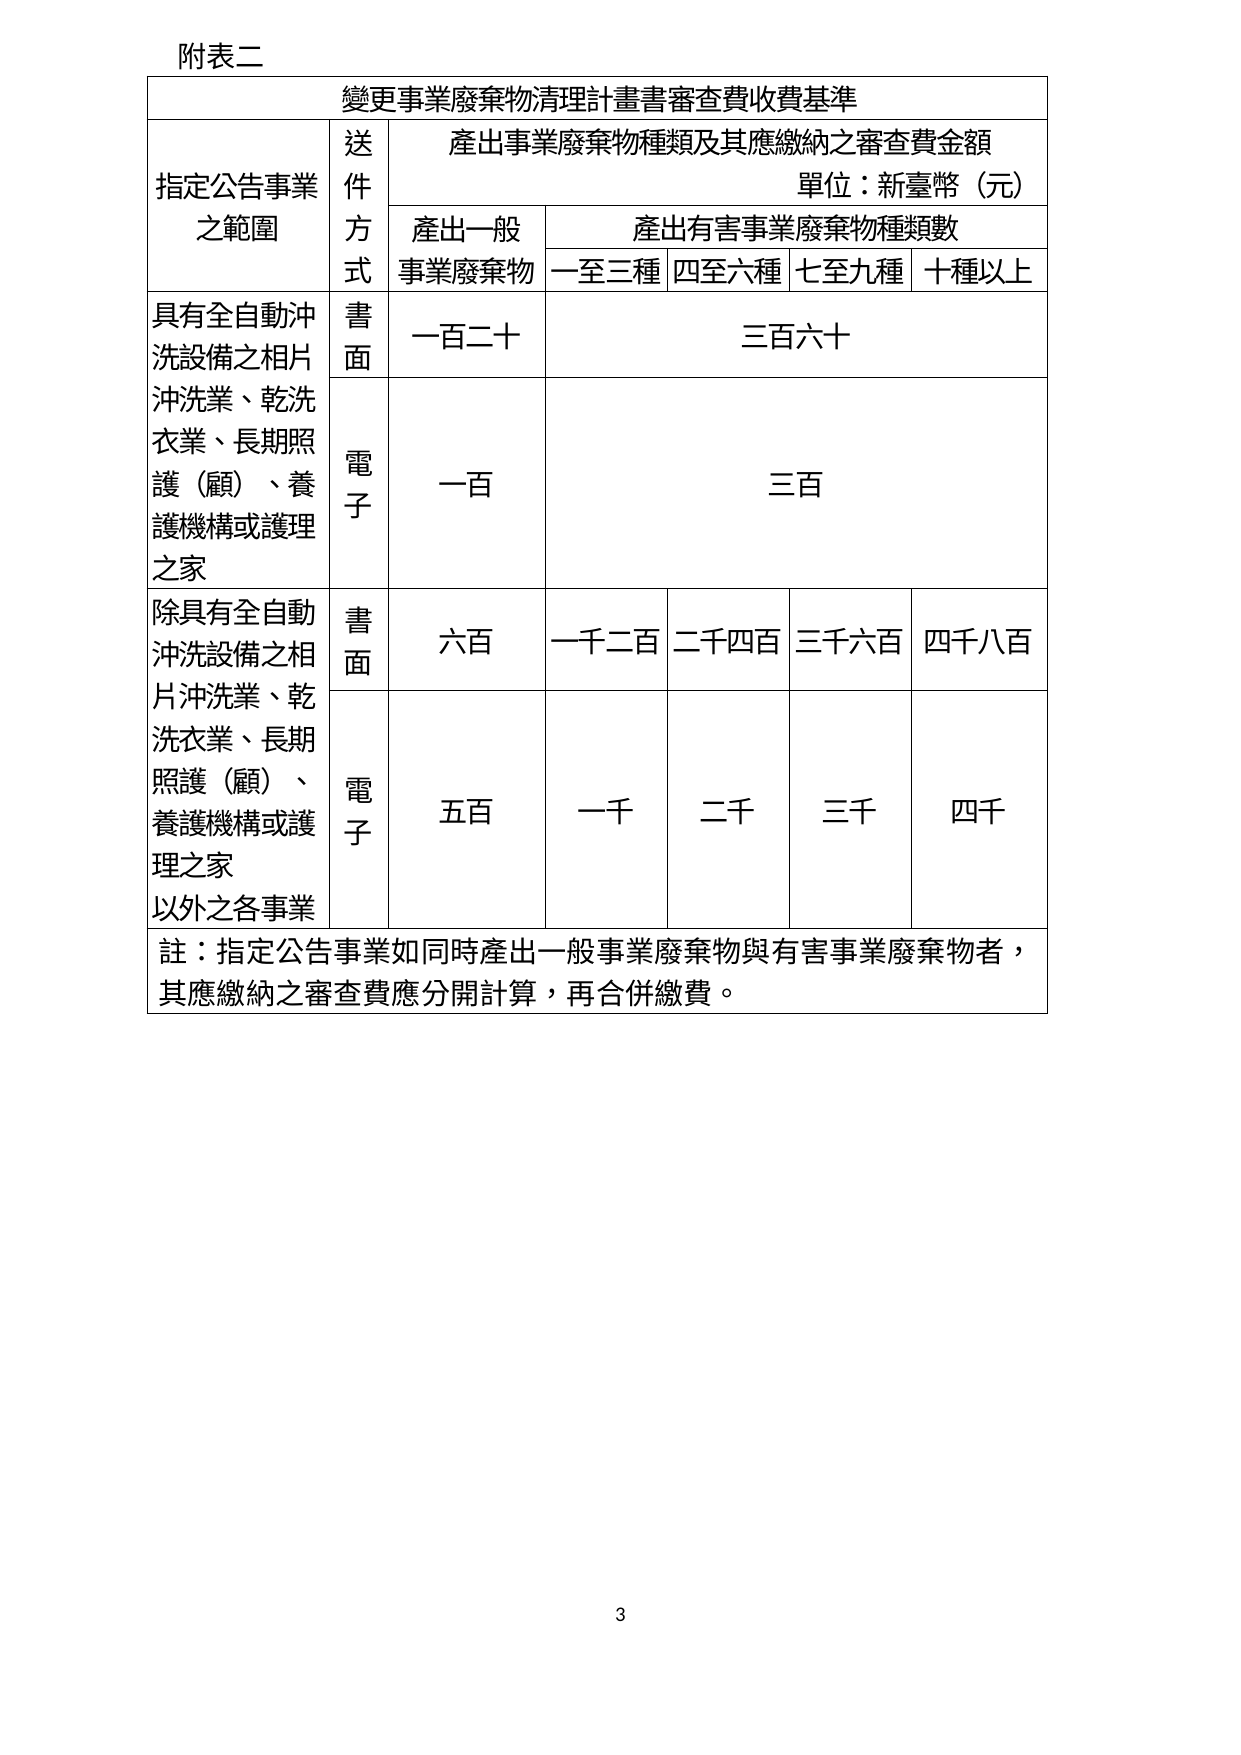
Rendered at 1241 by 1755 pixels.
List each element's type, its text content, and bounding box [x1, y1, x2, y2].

table_cell 具有全自動沖洗設備之相片沖洗業、乾洗衣業、長期照護（顧）、養護機構或護理之家 [148, 292, 329, 588]
table_cell 四千八百 [912, 589, 1047, 690]
table_cell 四千 [912, 691, 1047, 928]
table_cell 一至三種 [546, 249, 667, 291]
text 附表二 [177, 33, 1093, 76]
table_cell 一千二百 [546, 589, 667, 690]
table_cell 書面 [330, 589, 388, 690]
table_cell 電子 [330, 691, 388, 928]
table_cell 四至六種 [668, 249, 789, 291]
table_cell 送件 方式 [330, 120, 388, 291]
table_cell 三千六百 [790, 589, 911, 690]
table_cell 電子 [330, 378, 388, 588]
table_cell 產出一般 事業廢棄物 [389, 206, 545, 291]
table_cell 五百 [389, 691, 545, 928]
table_cell 指定公告事業 之範圍 [148, 120, 329, 291]
table_cell 一千 [546, 691, 667, 928]
table_cell 七至九種 [790, 249, 911, 291]
table_cell 除具有全自動沖洗設備之相片沖洗業、乾洗衣業、長期照護（顧）、養護機構或護理之家 以外之各事業 [148, 589, 329, 928]
table_header 變更事業廢棄物清理計畫書審查費收費基準 [148, 77, 1047, 119]
table_cell 二千 [668, 691, 789, 928]
table_cell 三百 [546, 378, 1047, 588]
table_cell 十種以上 [912, 249, 1047, 291]
table_cell 三百六十 [546, 292, 1047, 377]
table_cell 一百 [389, 378, 545, 588]
table_cell 書面 [330, 292, 388, 377]
table_cell 產出事業廢棄物種類及其應繳納之審查費金額 單位：新臺幣（元） [389, 120, 1047, 204]
table_cell 六百 [389, 589, 545, 690]
table_cell 一百二十 [389, 292, 545, 377]
table_cell 二千四百 [668, 589, 789, 690]
table_cell 產出有害事業廢棄物種類數 [546, 206, 1047, 248]
table_cell 三千 [790, 691, 911, 928]
table_cell 註：指定公告事業如同時產出一般事業廢棄物與有害事業廢棄物者，其應繳納之審查費應分開計算，再合併繳費。 [148, 929, 1047, 1013]
